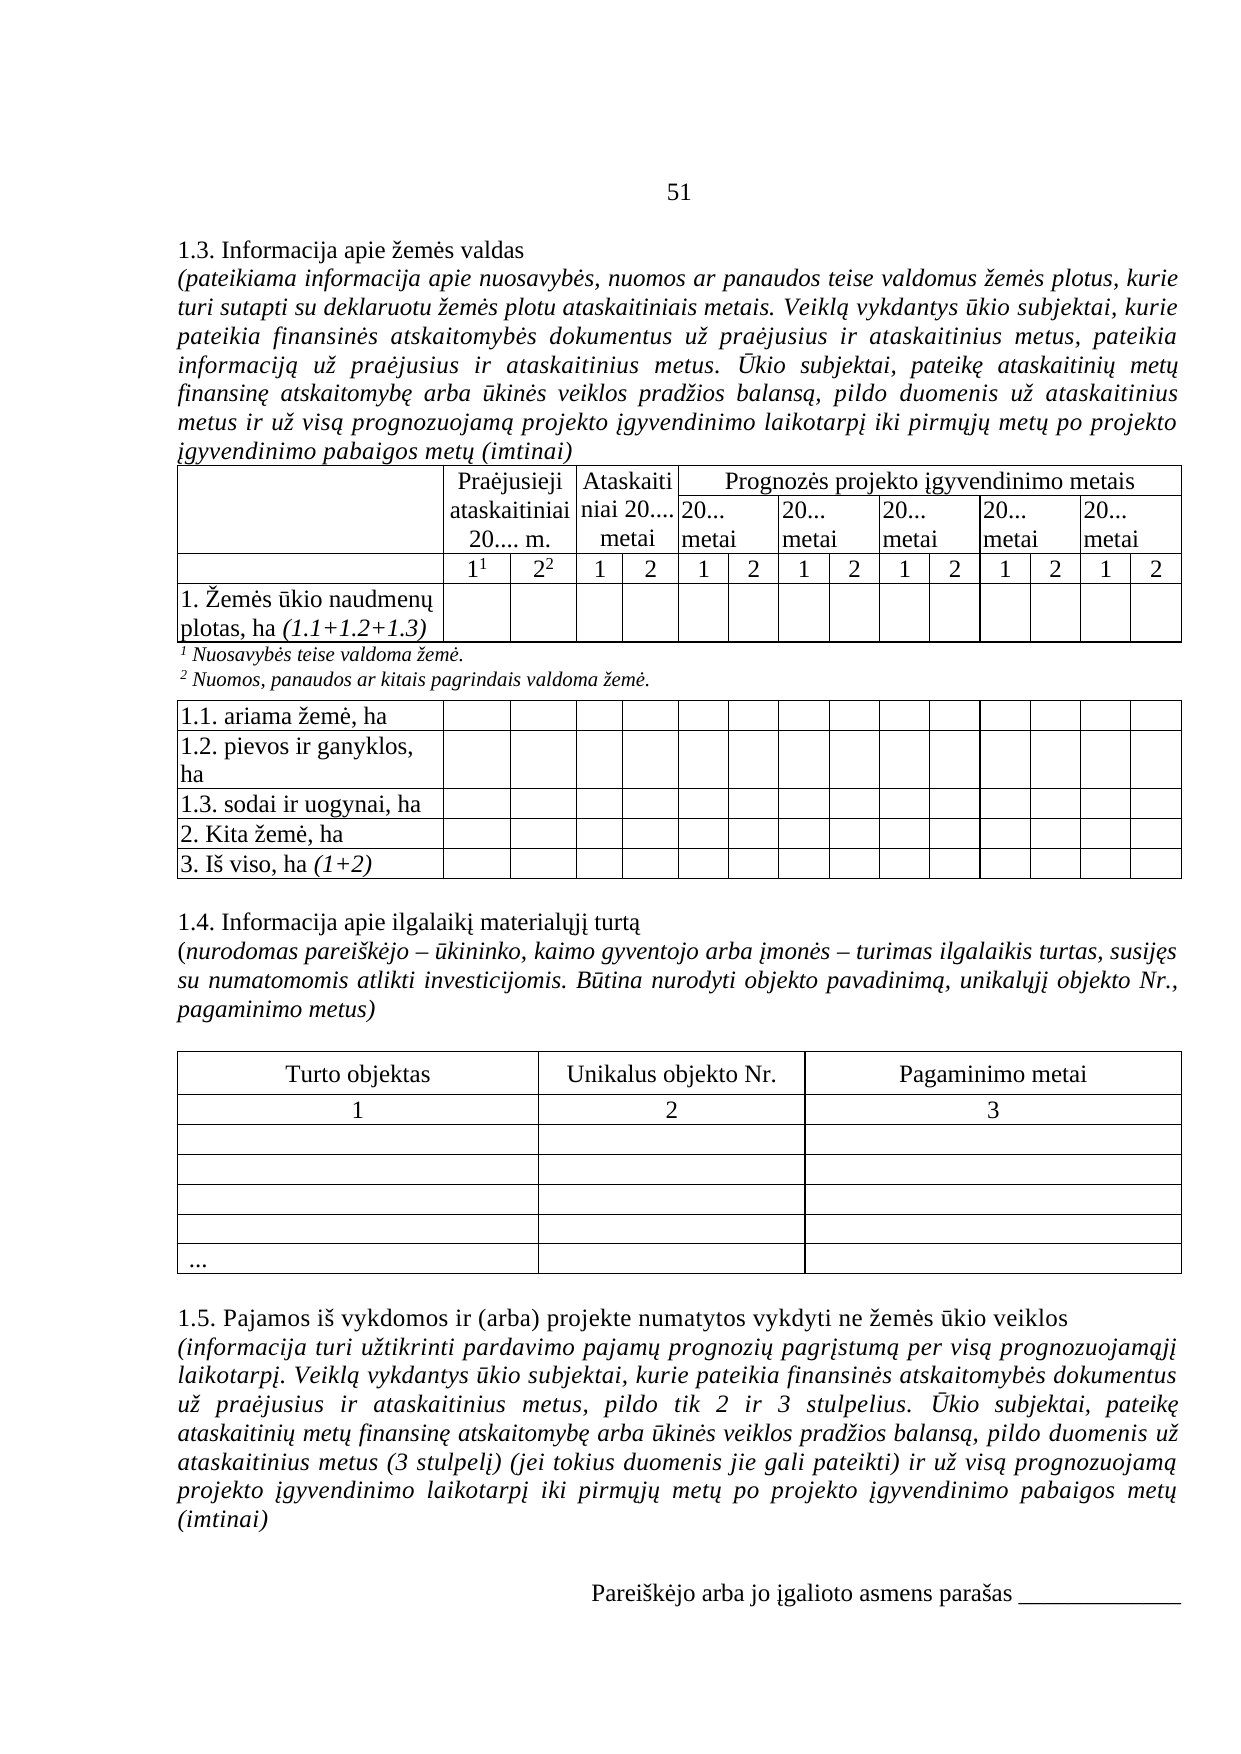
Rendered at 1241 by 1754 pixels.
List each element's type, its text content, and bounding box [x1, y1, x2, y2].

table_header [178, 466, 443, 553]
table_cell [930, 701, 979, 730]
table_cell 3 [806, 1095, 1181, 1124]
table_cell [981, 849, 1030, 878]
table_cell [1081, 731, 1130, 788]
table_cell [880, 819, 929, 848]
table_cell [679, 731, 728, 788]
table_cell [779, 819, 829, 848]
table_cell [1031, 701, 1080, 730]
table_cell [981, 819, 1030, 848]
table_cell [981, 701, 1030, 730]
table_cell [779, 731, 829, 788]
table_cell [444, 819, 510, 848]
table_cell [178, 1185, 538, 1213]
table_cell [806, 1244, 1181, 1273]
table_cell [623, 789, 678, 818]
text (nurodomas pareiškėjo – ūkininko, kaimo gyventojo arba įmonės – turimas ilgalaikis turtas, susijęs su numatomomis atlikti investicijomis. Būtina nurodyti objekto pavadinimą, unikalųjį objekto Nr., pagaminimo metus) [177, 936, 1181, 1022]
table_cell [1081, 789, 1130, 818]
table_cell [679, 849, 728, 878]
table_cell [539, 1125, 804, 1154]
table_cell [729, 701, 778, 730]
table_cell [1131, 789, 1181, 818]
table_cell [779, 584, 829, 641]
table_cell [1031, 849, 1080, 878]
table_header Prognozės projekto įgyvendinimo metais [679, 466, 1181, 494]
table_cell [930, 584, 979, 641]
table_cell [981, 584, 1030, 641]
table_cell [444, 584, 510, 641]
table_cell [444, 789, 510, 818]
table_cell [1031, 789, 1080, 818]
table_cell [511, 584, 576, 641]
table_cell [623, 731, 678, 788]
table_cell [577, 731, 622, 788]
table_cell [444, 731, 510, 788]
table_cell 2 [1031, 554, 1080, 583]
table_cell [679, 584, 728, 641]
table_cell [577, 584, 622, 641]
table_cell [539, 1155, 804, 1184]
table_cell [806, 1215, 1181, 1243]
table_cell [880, 584, 929, 641]
table_cell [539, 1215, 804, 1243]
table_cell [981, 731, 1030, 788]
table_cell 1 [880, 554, 929, 583]
table_cell [779, 849, 829, 878]
table_cell 2 [830, 554, 879, 583]
table_cell [178, 1155, 538, 1184]
table_cell 2. Kita žemė, ha [178, 819, 443, 848]
table_cell [729, 731, 778, 788]
table_cell 1. Žemės ūkio naudmenų plotas, ha (1.1+1.2+1.3) [178, 584, 443, 641]
table_cell [539, 1185, 804, 1213]
table_cell 1.3. sodai ir uogynai, ha [178, 789, 443, 818]
table_cell [511, 701, 576, 730]
table_cell [577, 849, 622, 878]
table_cell [1081, 701, 1130, 730]
text (pateikiama informacija apie nuosavybės, nuomos ar panaudos teise valdomus žemės plotus, kurie turi sutapti su deklaruotu žemės plotu ataskaitiniais metais. Veiklą vykdantys ūkio subjektai, kurie pateikia finansinės atskaitomybės dokumentus už praėjusius ir ataskaitinius metus, pateikia informaciją už praėjusius ir ataskaitinius metus. Ūkio subjektai, pateikę ataskaitinių metų finansinę atskaitomybę arba ūkinės veiklos pradžios balansą, pildo duomenis už ataskaitinius metus ir už visą prognozuojamą projekto įgyvendinimo laikotarpį iki pirmųjų metų po projekto įgyvendinimo pabaigos metų (imtinai) [177, 263, 1181, 465]
table_cell [679, 819, 728, 848]
table_cell [729, 584, 778, 641]
table_cell [577, 819, 622, 848]
table_cell [444, 849, 510, 878]
table_cell [679, 701, 728, 730]
table_cell [623, 849, 678, 878]
table_cell 20... metai [981, 496, 1080, 553]
table_cell [511, 731, 576, 788]
table_cell [679, 789, 728, 818]
text 1.3. Informacija apie žemės valdas [177, 235, 1181, 263]
table_cell [729, 819, 778, 848]
table_cell 22 [511, 554, 576, 583]
table_cell [930, 849, 979, 878]
table_cell [830, 731, 879, 788]
table_cell [178, 1215, 538, 1243]
table_cell [1031, 819, 1080, 848]
table_cell 1 [178, 1095, 538, 1124]
table_cell [1081, 819, 1130, 848]
table_header Ataskaitiniai 20.... metai [577, 466, 678, 553]
table_header Pagaminimo metai [806, 1052, 1181, 1094]
table_cell [880, 789, 929, 818]
table_cell 1 Nuosavybės teise valdoma žemė. 2 Nuomos, panaudos ar kitais pagrindais valdoma žemė. [177, 643, 1181, 700]
table_cell [880, 849, 929, 878]
table_cell [830, 849, 879, 878]
table_cell [623, 584, 678, 641]
table_cell 2 [729, 554, 778, 583]
table_cell [930, 819, 979, 848]
table_cell [623, 819, 678, 848]
text (informacija turi užtikrinti pardavimo pajamų prognozių pagrįstumą per visą prognozuojamąjį laikotarpį. Veiklą vykdantys ūkio subjektai, kurie pateikia finansinės atskaitomybės dokumentus už praėjusius ir ataskaitinius metus, pildo tik 2 ir 3 stulpelius. Ūkio subjektai, pateikę ataskaitinių metų finansinę atskaitomybę arba ūkinės veiklos pradžios balansą, pildo duomenis už ataskaitinius metus (3 stulpelį) (jei tokius duomenis jie gali pateikti) ir už visą prognozuojamą projekto įgyvendinimo laikotarpį iki pirmųjų metų po projekto įgyvendinimo pabaigos metų (imtinai) [177, 1332, 1181, 1533]
table_cell [806, 1125, 1181, 1154]
table_cell [830, 789, 879, 818]
table_header Unikalus objekto Nr. [539, 1052, 804, 1094]
table_cell [1031, 731, 1080, 788]
table_cell [539, 1244, 804, 1273]
table_cell [806, 1155, 1181, 1184]
table_cell 20... metai [779, 496, 879, 553]
table_cell ... [178, 1244, 538, 1273]
table_cell [880, 731, 929, 788]
table_cell 1.1. ariama žemė, ha [178, 701, 443, 730]
table_cell 1 [779, 554, 829, 583]
table_cell 3. Iš viso, ha (1+2) [178, 849, 443, 878]
table_cell [178, 1125, 538, 1154]
table_cell [806, 1185, 1181, 1213]
table_cell [623, 701, 678, 730]
table_cell [1131, 819, 1181, 848]
table_cell 2 [930, 554, 979, 583]
table_cell [1031, 584, 1080, 641]
table_cell [511, 789, 576, 818]
table_cell [577, 701, 622, 730]
table_cell 20... metai [679, 496, 778, 553]
table_cell 20... metai [880, 496, 979, 553]
table_cell 11 [444, 554, 510, 583]
table_cell [511, 849, 576, 878]
table_cell [830, 584, 879, 641]
table_cell 2 [1131, 554, 1181, 583]
table_cell [1081, 584, 1130, 641]
table_cell 20... metai [1081, 496, 1181, 553]
text 1.5. Pajamos iš vykdomos ir (arba) projekte numatytos vykdyti ne žemės ūkio veiklos [177, 1303, 1181, 1332]
text 1.4. Informacija apie ilgalaikį materialųjį turtą [177, 907, 1181, 936]
table_cell [1131, 731, 1181, 788]
table_cell 1 [679, 554, 728, 583]
table_header Praėjusieji ataskaitiniai 20.... m. [444, 466, 576, 553]
table_cell [1131, 584, 1181, 641]
table_cell 1 [577, 554, 622, 583]
table_cell [178, 554, 443, 583]
table_cell [577, 789, 622, 818]
table_cell [1081, 849, 1130, 878]
table_cell 1 [981, 554, 1030, 583]
table_cell [779, 701, 829, 730]
table_cell [1131, 701, 1181, 730]
table_cell [444, 701, 510, 730]
table_header Turto objektas [178, 1052, 538, 1094]
table_cell [779, 789, 829, 818]
table_cell 1.2. pievos ir ganyklos, ha [178, 731, 443, 788]
table_cell [830, 819, 879, 848]
table_cell [930, 789, 979, 818]
table_cell [930, 731, 979, 788]
table_cell [981, 789, 1030, 818]
table_cell [729, 789, 778, 818]
table_cell [1131, 849, 1181, 878]
table_cell [880, 701, 929, 730]
table_cell 1 [1081, 554, 1130, 583]
table_cell [830, 701, 879, 730]
table_cell [511, 819, 576, 848]
table_cell [729, 849, 778, 878]
table_cell 2 [539, 1095, 804, 1124]
table_cell 2 [623, 554, 678, 583]
